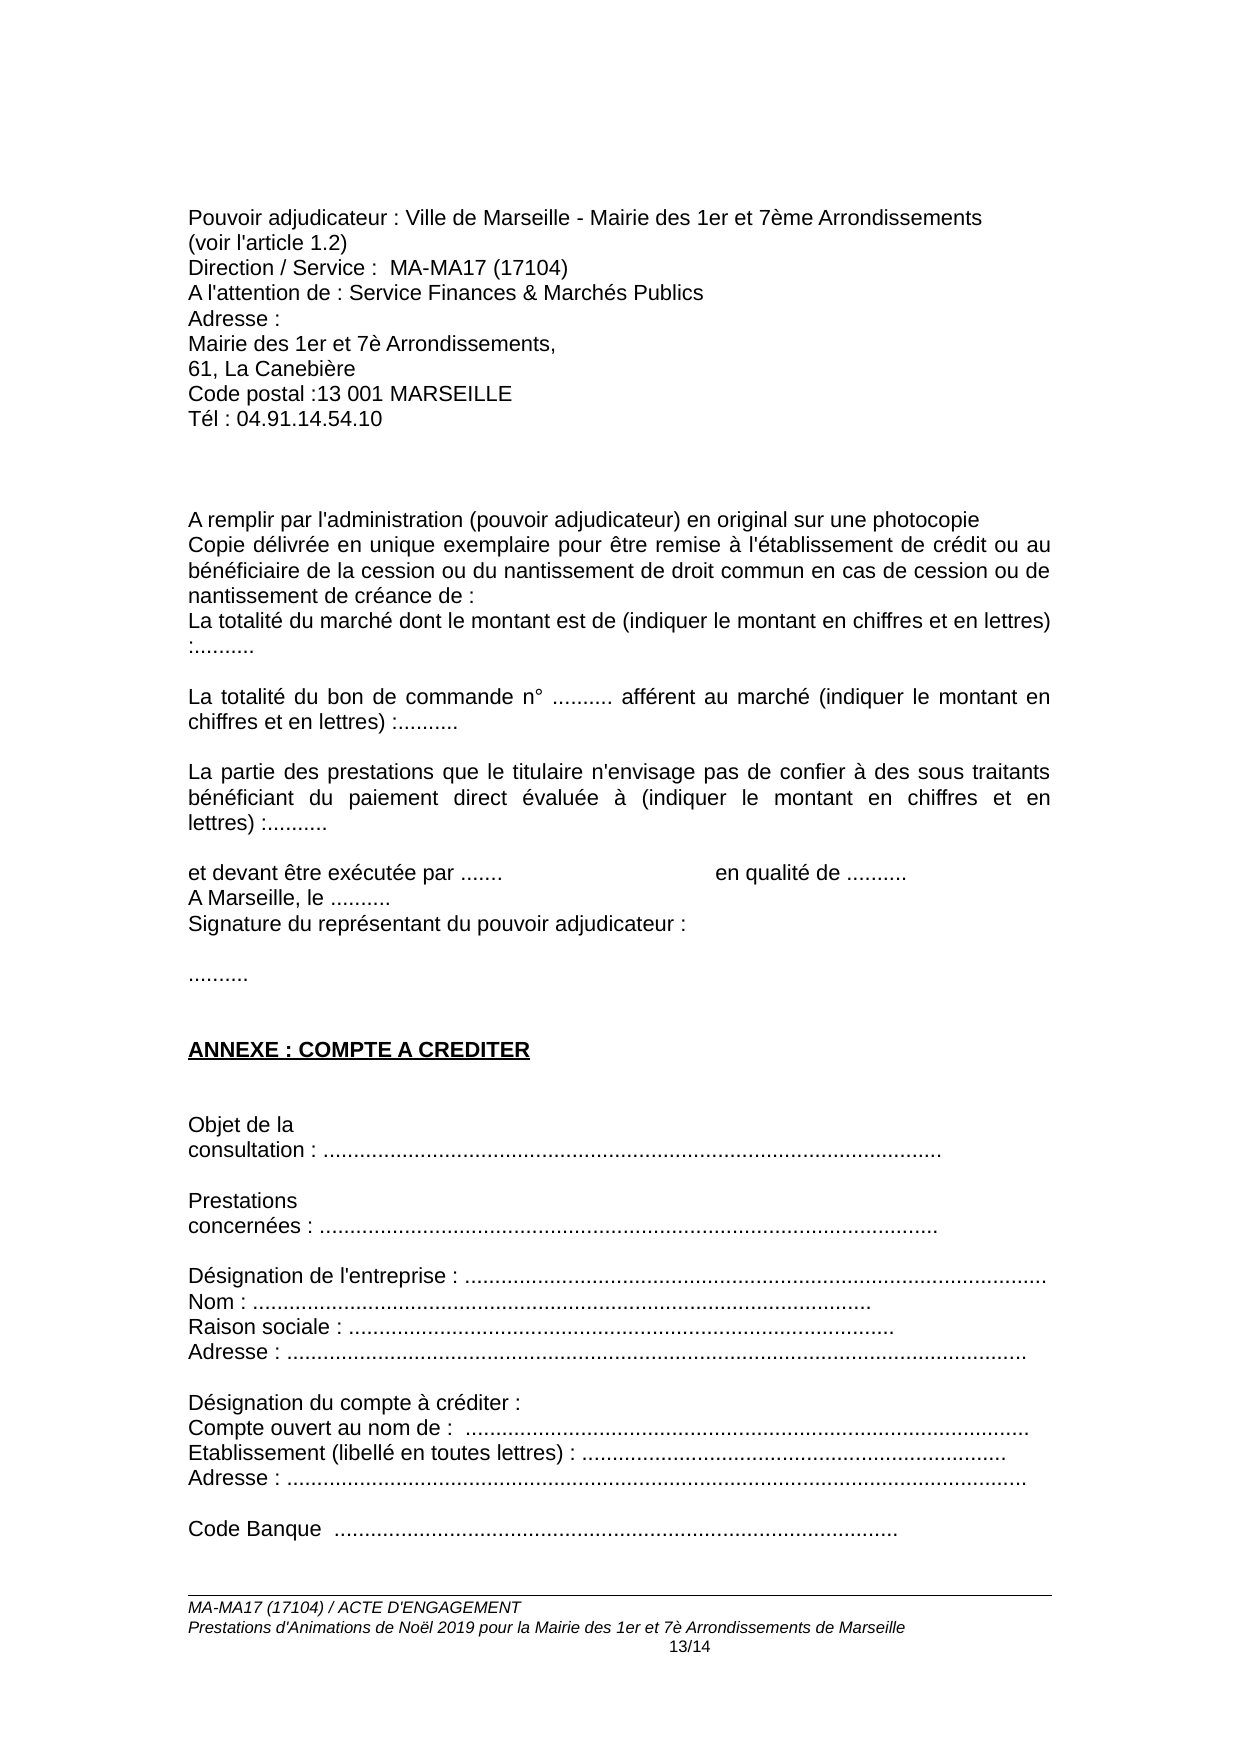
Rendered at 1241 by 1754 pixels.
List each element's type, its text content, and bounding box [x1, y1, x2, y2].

text A Marseille, le .......... [188, 885, 1052, 910]
text La totalité du marché dont le montant est de (indiquer le montant en chiffres et en lettres) :.......... [188, 608, 1052, 658]
text Compte ouvert au nom de : ............................................................................................. [188, 1414, 1052, 1440]
text 61, La Canebière [188, 356, 1052, 381]
text Adresse : [188, 305, 1052, 331]
text Etablissement (libellé en toutes lettres) : ...................................................................... [188, 1440, 1052, 1465]
text Désignation de l'entreprise : ................................................................................................ [188, 1263, 1052, 1288]
text et devant être exécutée par ....... en qualité de .......... [188, 860, 1052, 885]
text Adresse : .......................................................................................................................... [188, 1465, 1052, 1490]
text La partie des prestations que le titulaire n'envisage pas de confier à des sous traitants bénéficiant du paiement direct évaluée à (indiquer le montant en chiffres et en lettres) :.......... [188, 759, 1052, 835]
text Objet de la consultation : ...................................................................................................... [188, 1112, 1052, 1162]
text ANNEXE : COMPTE A CREDITER [188, 1036, 1052, 1062]
text Tél : 04.91.14.54.10 [188, 406, 1052, 431]
text Raison sociale : .......................................................................................... [188, 1314, 1052, 1339]
text Copie délivrée en unique exemplaire pour être remise à l'établissement de crédit ou au bénéficiaire de la cession ou du nantissement de droit commun en cas de cession ou de nantissement de créance de : [188, 532, 1052, 608]
text .......... [188, 961, 1052, 986]
text Direction / Service : MA-MA17 (17104) [188, 255, 1052, 280]
text Pouvoir adjudicateur : Ville de Marseille - Mairie des 1er et 7ème Arrondissements [188, 204, 1052, 230]
text Nom : ...................................................................................................... [188, 1288, 1052, 1314]
text Prestations concernées : ...................................................................................................... [188, 1188, 1052, 1238]
text Code Banque ............................................................................................. [188, 1515, 1052, 1541]
text (voir l'article 1.2) [188, 230, 1052, 255]
text Mairie des 1er et 7è Arrondissements, [188, 331, 1052, 356]
text Désignation du compte à créditer : [188, 1389, 1052, 1414]
text Adresse : .......................................................................................................................... [188, 1339, 1052, 1364]
text Code postal :13 001 MARSEILLE [188, 381, 1052, 406]
text Signature du représentant du pouvoir adjudicateur : [188, 910, 1052, 936]
text A remplir par l'administration (pouvoir adjudicateur) en original sur une photocopie [188, 507, 1052, 532]
text A l'attention de : Service Finances & Marchés Publics [188, 280, 1052, 305]
text La totalité du bon de commande n° .......... afférent au marché (indiquer le montant en chiffres et en lettres) :.......... [188, 683, 1052, 734]
